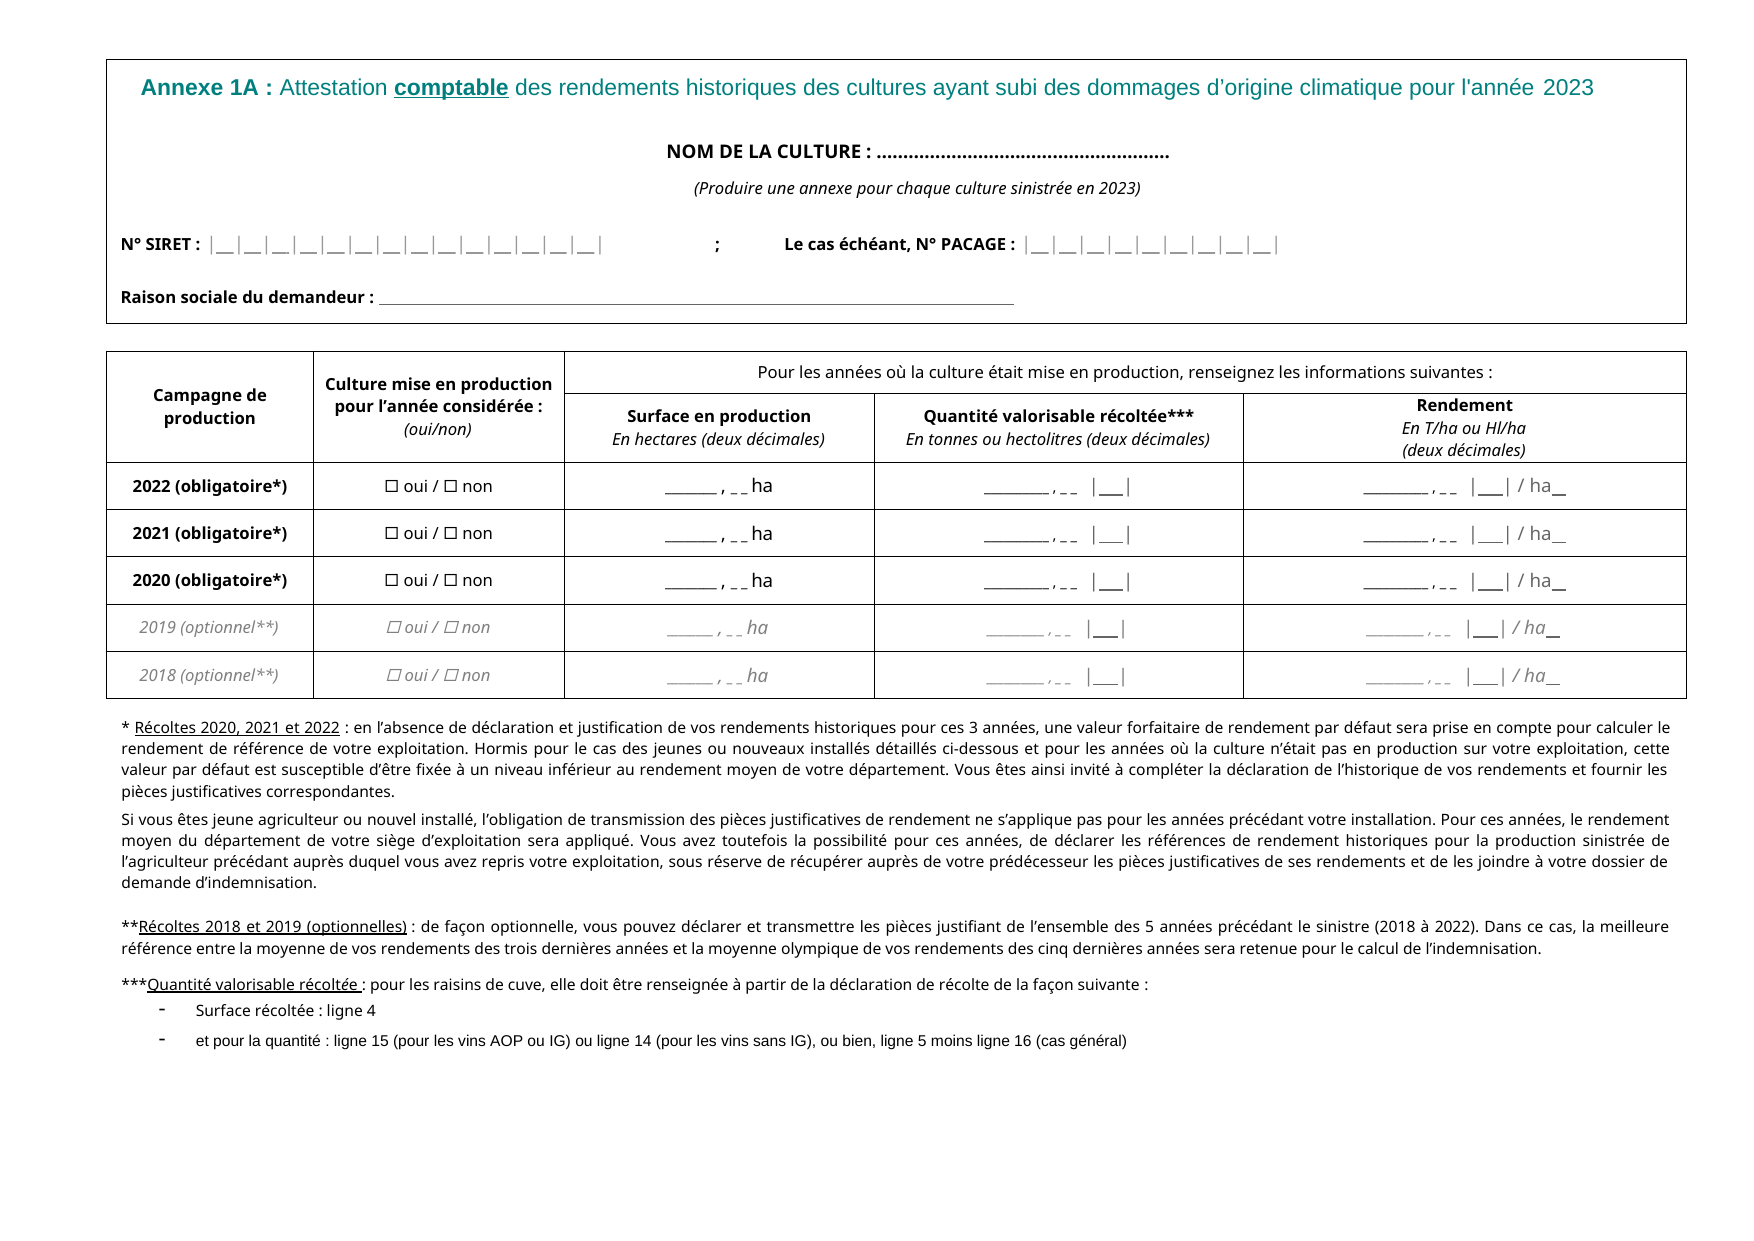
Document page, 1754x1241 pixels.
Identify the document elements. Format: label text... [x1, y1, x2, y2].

table_cell ________ , _ _ ha [565, 463, 874, 509]
table_cell __________ , _ _ | | [875, 557, 1243, 603]
table_cell __________ , _ _ | | [875, 605, 1243, 651]
table_cell  oui /  non [314, 463, 564, 509]
table_header Pour les années où la culture était mise en production, renseignez les informations suivantes : [565, 352, 1686, 393]
table_cell  oui /  non [314, 510, 564, 556]
table_cell Surface en production En hectares (deux décimales) [565, 394, 874, 462]
table_header Campagne de production [107, 352, 313, 462]
table_cell __________ , _ _ | | / ha [1244, 605, 1686, 651]
table_cell __________ , _ _ | | / ha [1244, 510, 1686, 556]
table_cell  oui /  non [314, 652, 564, 698]
table_cell ________ , _ _ ha [565, 652, 874, 698]
table_header Culture mise en production pour l’année considérée : (oui/non) [314, 352, 564, 462]
table_cell ________ , _ _ ha [565, 510, 874, 556]
table_cell __________ , _ _ | | [875, 510, 1243, 556]
table_cell 2022 (obligatoire*) [107, 463, 313, 509]
table_cell  oui /  non [314, 557, 564, 603]
table_cell Rendement En T/ha ou Hl/ha (deux décimales) [1244, 394, 1686, 462]
table_cell 2021 (obligatoire*) [107, 510, 313, 556]
table_header * Récoltes 2020, 2021 et 2022 : en l’absence de déclaration et justification de vos rendements historiques pour ces 3 années, une valeur forfaitaire de rendement par défaut sera prise en compte pour calculer le rendement de référence de votre exploitation. Hormis pour le cas des jeunes ou nouveaux installés détaillés ci-dessous et pour les années où la culture n’était pas en production sur votre exploitation, cette valeur par défaut est susceptible d’être fixée à un niveau inférieur au rendement moyen de votre département. Vous êtes ainsi invité à compléter la déclaration de l’historique de vos rendements et fournir les pièces justificatives correspondantes. Si vous êtes jeune agriculteur ou nouvel installé, l’obligation de transmission des pièces justificatives de rendement ne s’applique pas pour les années précédant votre installation. Pour ces années, le rendement moyen du département de votre siège d’exploitation sera appliqué. Vous avez toutefois la possibilité pour ces années, de déclarer les références de rendement historiques pour la production sinistrée de l’agriculteur précédant auprès duquel vous avez repris votre exploitation, sous réserve de récupérer auprès de votre prédécesseur les pièces justificatives de ses rendements et de les joindre à votre dossier de demande d’indemnisation. **Récoltes 2018 et 2019 (optionnelles) : de façon optionnelle, vous pouvez déclarer et transmettre les pièces justifiant de l’ensemble des 5 années précédant le sinistre (2018 à 2022). Dans ce cas, la meilleure référence entre la moyenne de vos rendements des trois dernières années et la moyenne olympique de vos rendements des cinq dernières années sera retenue pour le calcul de l’indemnisation. ***Quantité valorisable récoltée : pour les raisins de cuve, elle doit être renseignée à partir de la déclaration de récolte de la façon suivante : Surface récoltée : ligne 4 et pour la quantité : ligne 15 (pour les vins AOP ou IG) ou ligne 14 (pour les vins sans IG), ou bien, ligne 5 moins ligne 16 (cas général) [106, 710, 1686, 1060]
table_cell 2019 (optionnel**) [107, 605, 313, 651]
table_cell __________ , _ _ | | / ha [1244, 463, 1686, 509]
table_header Annexe 1A : Attestation comptable des rendements historiques des cultures ayant subi des dommages d’origine climatique pour l'année 2023 NOM DE LA CULTURE : ………………………………………………. (Produire une annexe pour chaque culture sinistrée en 2023) N° SIRET : | | | | | | | | | | | | | | | ; Le cas échéant, N° PACAGE : | | | | | | | | | | Raison sociale du demandeur : [107, 60, 1686, 323]
table_cell 2018 (optionnel**) [107, 652, 313, 698]
table_cell __________ , _ _ | | [875, 652, 1243, 698]
table_cell  oui /  non [314, 605, 564, 651]
table_cell __________ , _ _ | | [875, 463, 1243, 509]
table_cell 2020 (obligatoire*) [107, 557, 313, 603]
table_cell Quantité valorisable récoltée*** En tonnes ou hectolitres (deux décimales) [875, 394, 1243, 462]
table_cell __________ , _ _ | | / ha [1244, 557, 1686, 603]
table_cell ________ , _ _ ha [565, 605, 874, 651]
table_cell ________ , _ _ ha [565, 557, 874, 603]
table_cell __________ , _ _ | | / ha [1244, 652, 1686, 698]
